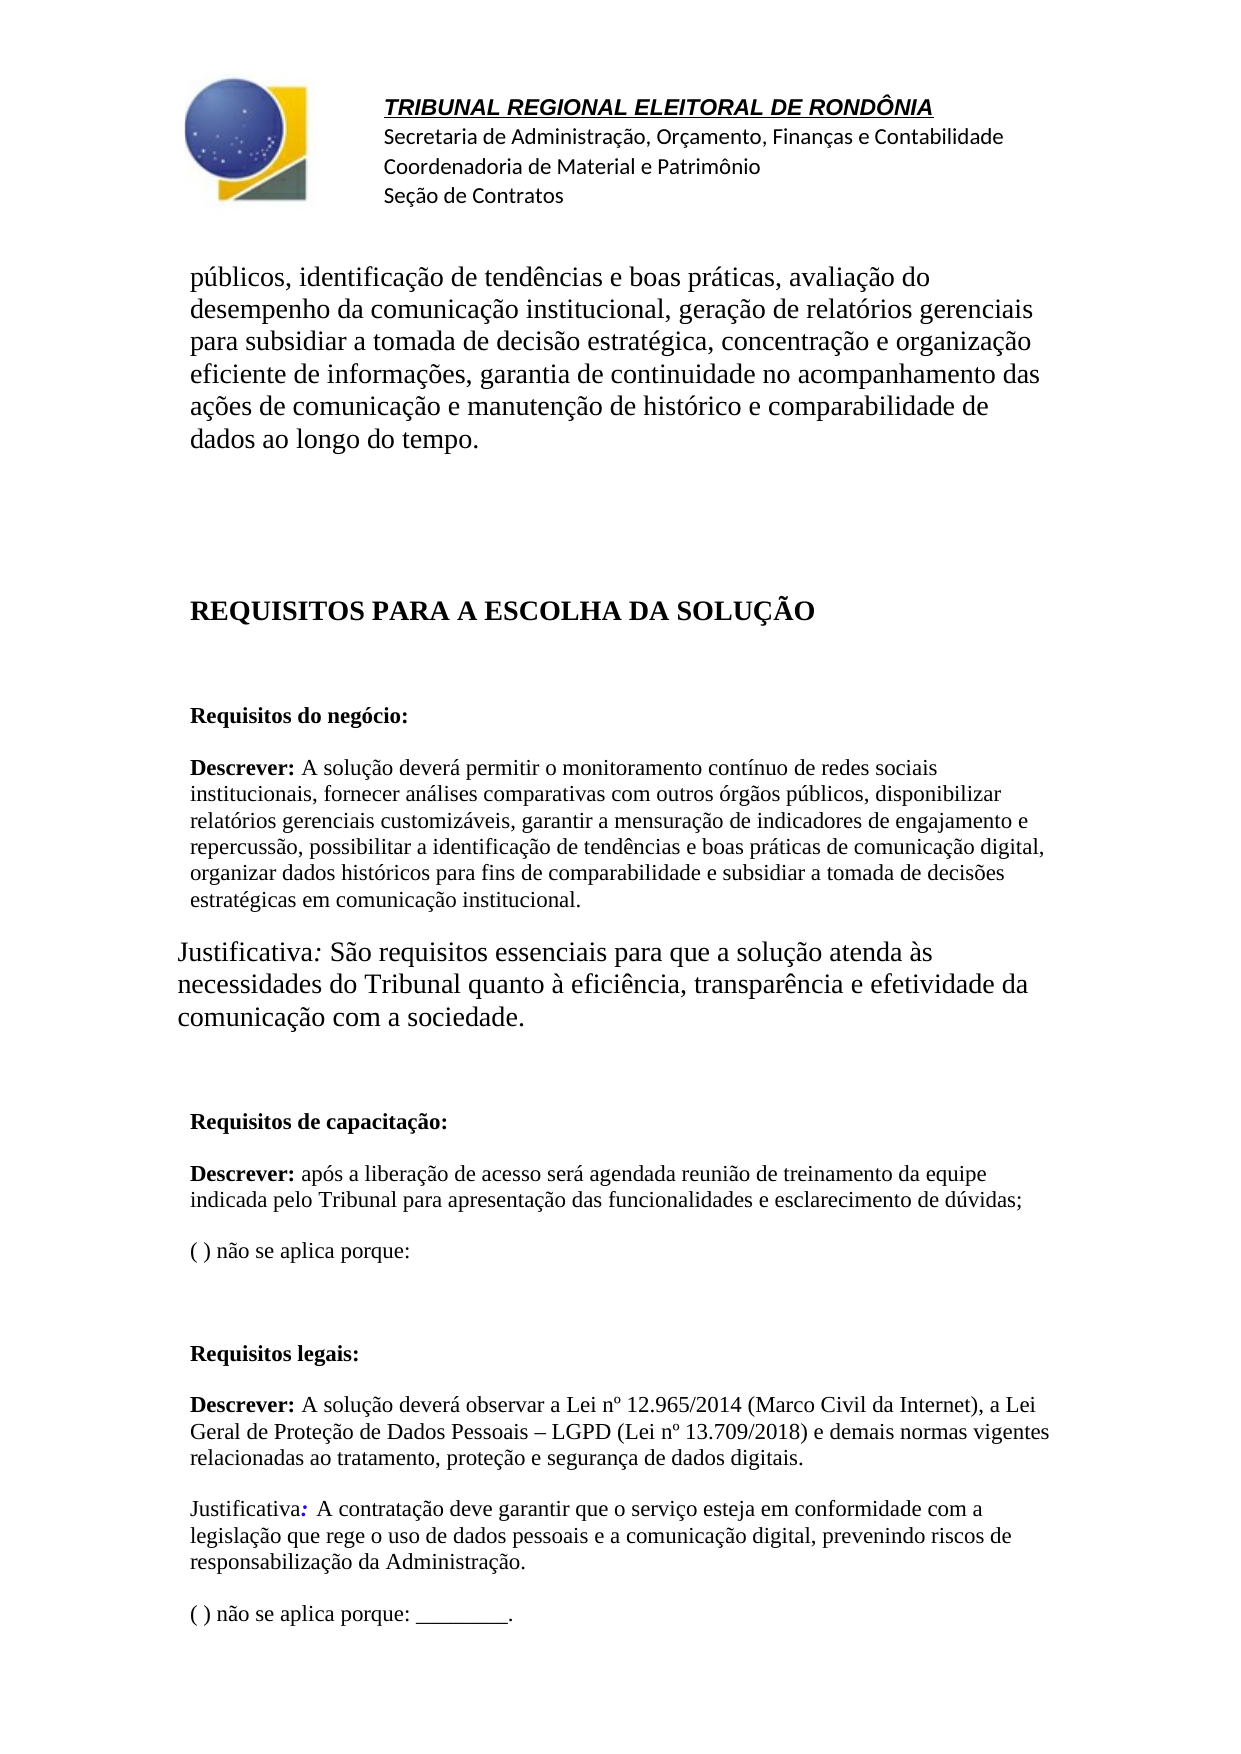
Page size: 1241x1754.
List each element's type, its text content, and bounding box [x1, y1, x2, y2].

text Descrever: A solução deverá permitir o monitoramento contínuo de redes sociais institucionais, fornecer análises comparativas com outros órgãos públicos, disponibilizar relatórios gerenciais customizáveis, garantir a mensuração de indicadores de engajamento e repercussão, possibilitar a identificação de tendências e boas práticas de comunicação digital, organizar dados históricos para fins de comparabilidade e subsidiar a tomada de decisões estratégicas em comunicação institucional. [190, 754, 1051, 912]
text ( ) não se aplica porque: [190, 1237, 1051, 1264]
text Justificativa: A contratação deve garantir que o serviço esteja em conformidade com a legislação que rege o uso de dados pessoais e a comunicação digital, prevenindo riscos de responsabilização da Administração. [190, 1496, 1051, 1574]
text Justificativa: São requisitos essenciais para que a solução atenda às necessidades do Tribunal quanto à eficiência, transparência e efetividade da comunicação com a sociedade. [177, 935, 1063, 1032]
text Requisitos legais: [190, 1340, 1051, 1366]
text Requisitos de capacitação: [190, 1108, 1051, 1135]
text públicos, identificação de tendências e boas práticas, avaliação do desempenho da comunicação institucional, geração de relatórios gerenciais para subsidiar a tomada de decisão estratégica, concentração e organização eficiente de informações, garantia de continuidade no acompanhamento das ações de comunicação e manutenção de histórico e comparabilidade de dados ao longo do tempo. [190, 260, 1051, 454]
text Descrever: após a liberação de acesso será agendada reunião de treinamento da equipe indicada pelo Tribunal para apresentação das funcionalidades e esclarecimento de dúvidas; [190, 1160, 1051, 1212]
text ( ) não se aplica porque: ________. [190, 1599, 1051, 1626]
text Requisitos do negócio: [190, 703, 1051, 729]
text Descrever: A solução deverá observar a Lei nº 12.965/2014 (Marco Civil da Internet), a Lei Geral de Proteção de Dados Pessoais – LGPD (Lei nº 13.709/2018) e demais normas vigentes relacionadas ao tratamento, proteção e segurança de dados digitais. [190, 1391, 1051, 1471]
text REQUISITOS PARA A ESCOLHA DA SOLUÇÃO [190, 594, 1051, 626]
